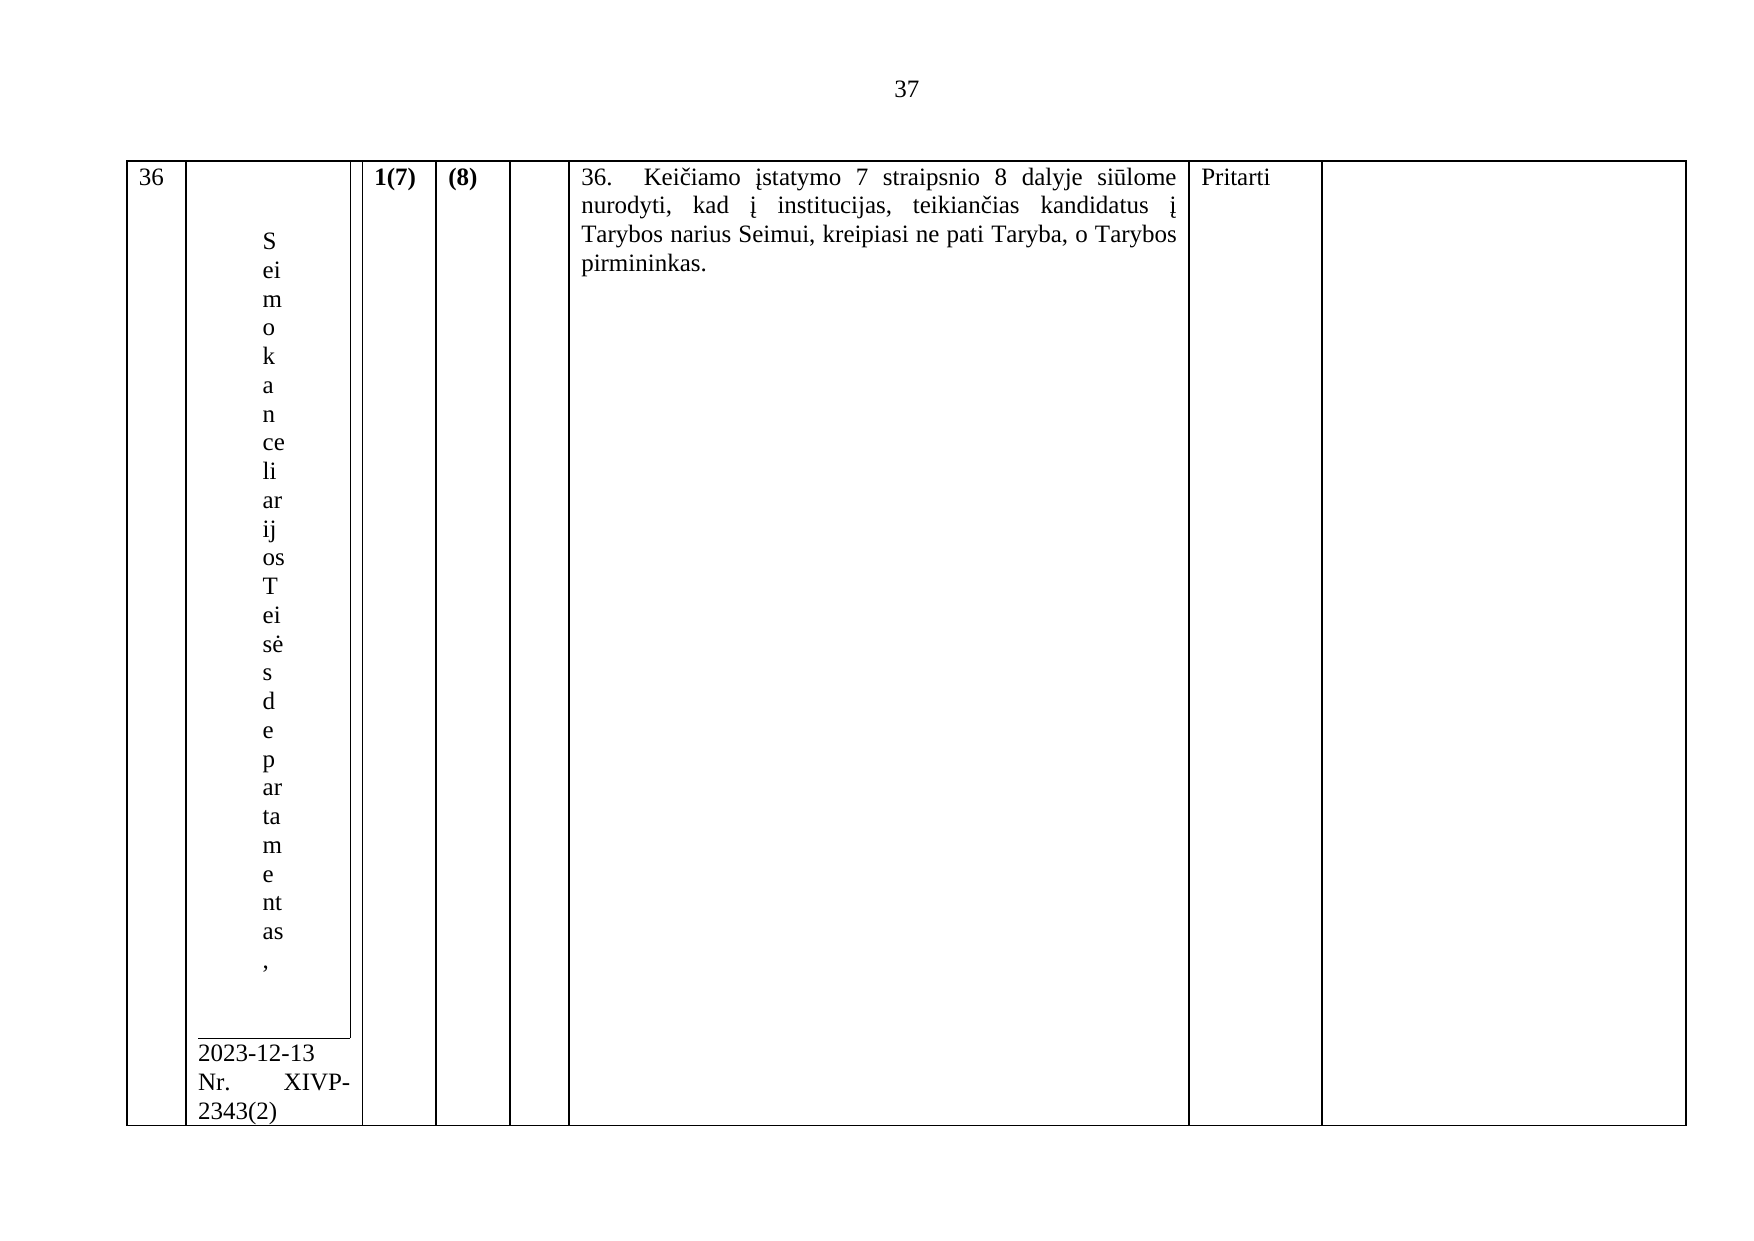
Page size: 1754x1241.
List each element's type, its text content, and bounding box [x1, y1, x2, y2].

table_cell (8) [437, 162, 509, 1124]
table_cell Seimo kanceliarijos Teisės departamentas, 2023-12-13 Nr. XIVP-2343(2) [187, 162, 362, 1124]
table_cell 1(7) [363, 162, 435, 1124]
table_cell 36. Keičiamo įstatymo 7 straipsnio 8 dalyje siūlome nurodyti, kad į institucijas, teikiančias kandidatus į Tarybos narius Seimui, kreipiasi ne pati Taryba, o Tarybos pirmininkas. [570, 162, 1188, 1124]
table_cell Pritarti [1190, 162, 1321, 1124]
table_cell 36 [128, 162, 185, 1124]
table_cell [1323, 162, 1685, 1124]
table_cell [511, 162, 568, 1124]
